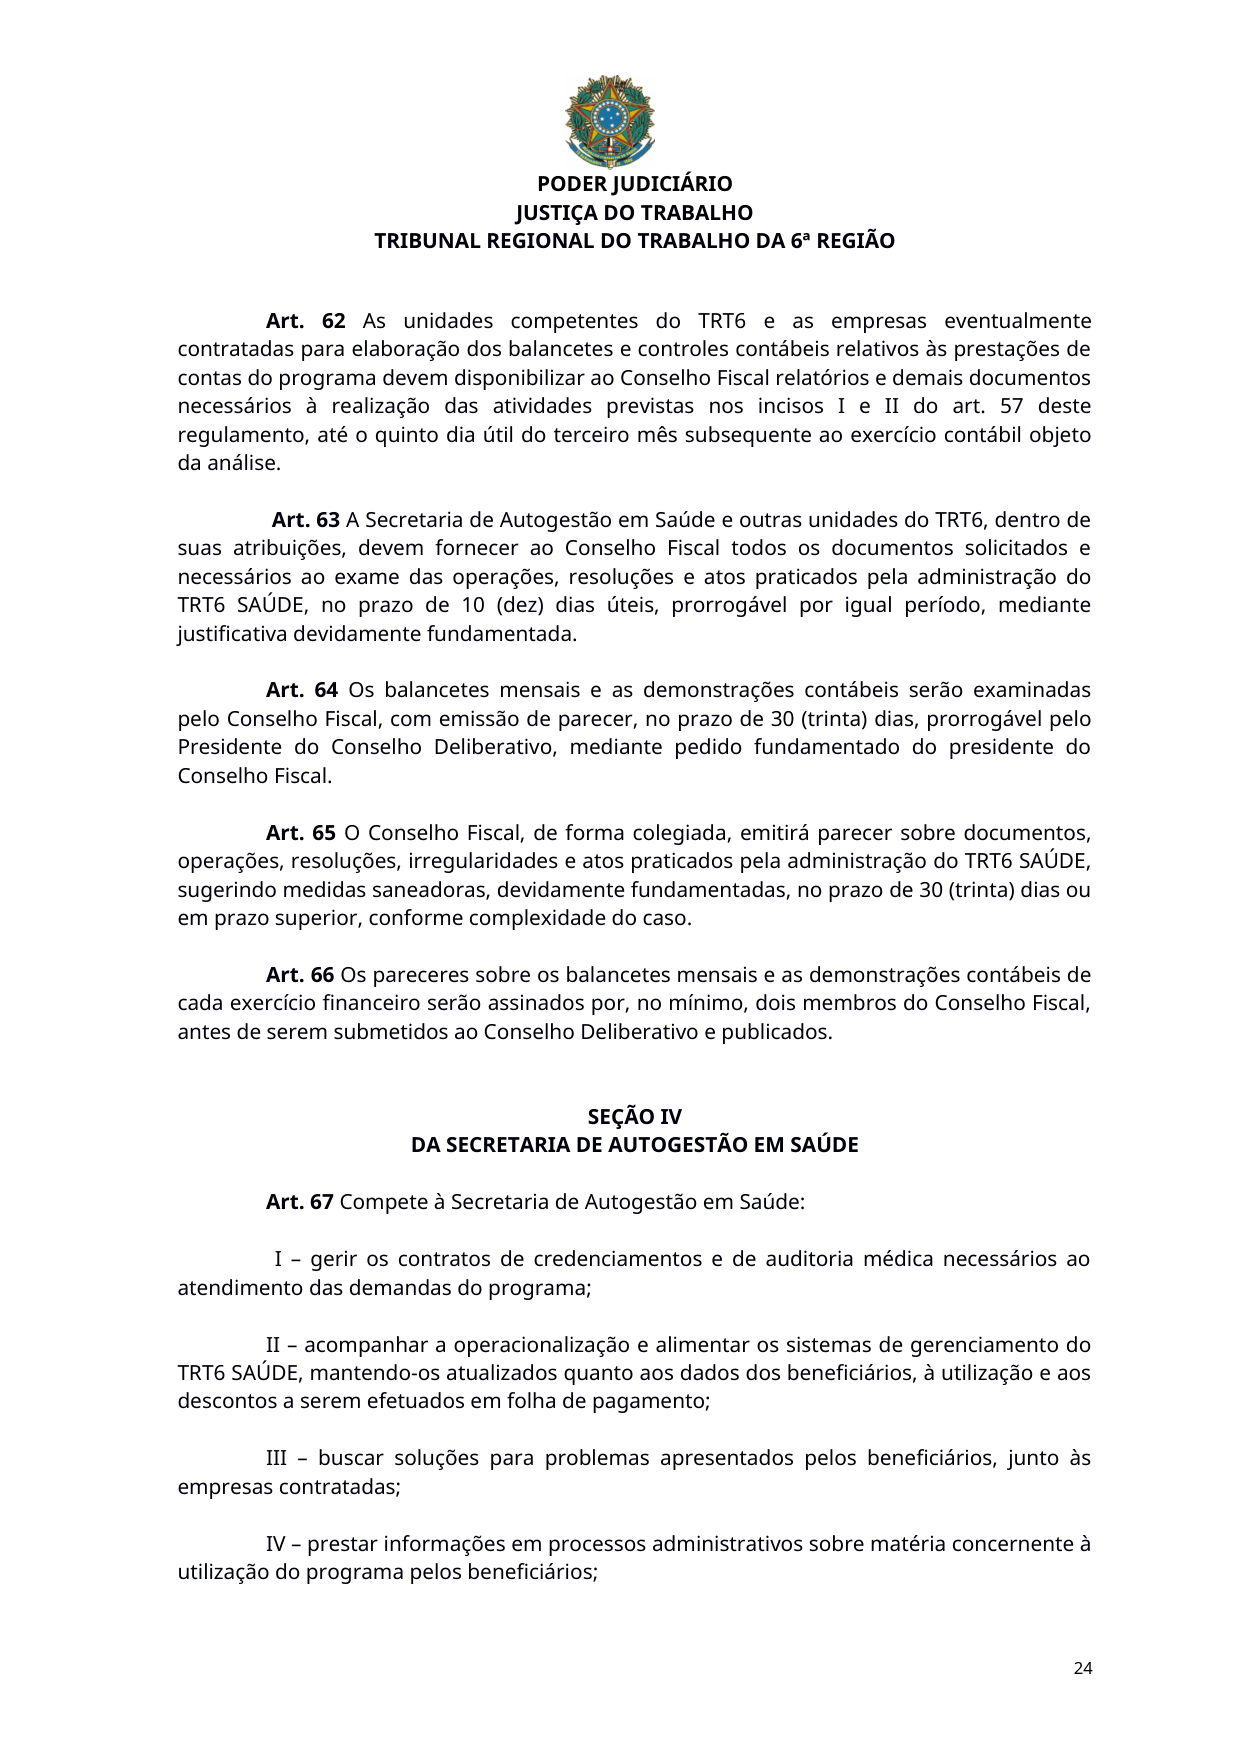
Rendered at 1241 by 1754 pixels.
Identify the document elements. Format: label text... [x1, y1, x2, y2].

text Art. 64 Os balancetes mensais e as demonstrações contábeis serão examinadas pelo Conselho Fiscal, com emissão de parecer, no prazo de 30 (trinta) dias, prorrogável pelo Presidente do Conselho Deliberativo, mediante pedido fundamentado do presidente do Conselho Fiscal. [177, 676, 1092, 789]
text Art. 62 As unidades competentes do TRT6 e as empresas eventualmente contratadas para elaboração dos balancetes e controles contábeis relativos às prestações de contas do programa devem disponibilizar ao Conselho Fiscal relatórios e demais documentos necessários à realização das atividades previstas nos incisos I e II do art. 57 deste regulamento, até o quinto dia útil do terceiro mês subsequente ao exercício contábil objeto da análise. [177, 306, 1092, 477]
text I – gerir os contratos de credenciamentos e de auditoria médica necessários ao atendimento das demandas do programa; [177, 1244, 1092, 1301]
subtitle DA SECRETARIA DE AUTOGESTÃO EM SAÚDE [177, 1131, 1092, 1159]
text Art. 63 A Secretaria de Autogestão em Saúde e outras unidades do TRT6, dentro de suas atribuições, devem fornecer ao Conselho Fiscal todos os documentos solicitados e necessários ao exame das operações, resoluções e atos praticados pela administração do TRT6 SAÚDE, no prazo de 10 (dez) dias úteis, prorrogável por igual período, mediante justificativa devidamente fundamentada. [177, 505, 1092, 647]
picture [565, 75, 655, 170]
subtitle SEÇÃO IV [177, 1102, 1092, 1131]
text II – acompanhar a operacionalização e alimentar os sistemas de gerenciamento do TRT6 SAÚDE, mantendo-os atualizados quanto aos dados dos beneficiários, à utilização e aos descontos a serem efetuados em folha de pagamento; [177, 1330, 1092, 1415]
text III – buscar soluções para problemas apresentados pelos beneficiários, junto às empresas contratadas; [177, 1443, 1092, 1500]
text IV – prestar informações em processos administrativos sobre matéria concernente à utilização do programa pelos beneficiários; [177, 1529, 1092, 1586]
text Art. 66 Os pareceres sobre os balancetes mensais e as demonstrações contábeis de cada exercício financeiro serão assinados por, no mínimo, dois membros do Conselho Fiscal, antes de serem submetidos ao Conselho Deliberativo e publicados. [177, 960, 1092, 1045]
text Art. 65 O Conselho Fiscal, de forma colegiada, emitirá parecer sobre documentos, operações, resoluções, irregularidades e atos praticados pela administração do TRT6 SAÚDE, sugerindo medidas saneadoras, devidamente fundamentadas, no prazo de 30 (trinta) dias ou em prazo superior, conforme complexidade do caso. [177, 818, 1092, 932]
text Art. 67 Compete à Secretaria de Autogestão em Saúde: [177, 1187, 1092, 1216]
